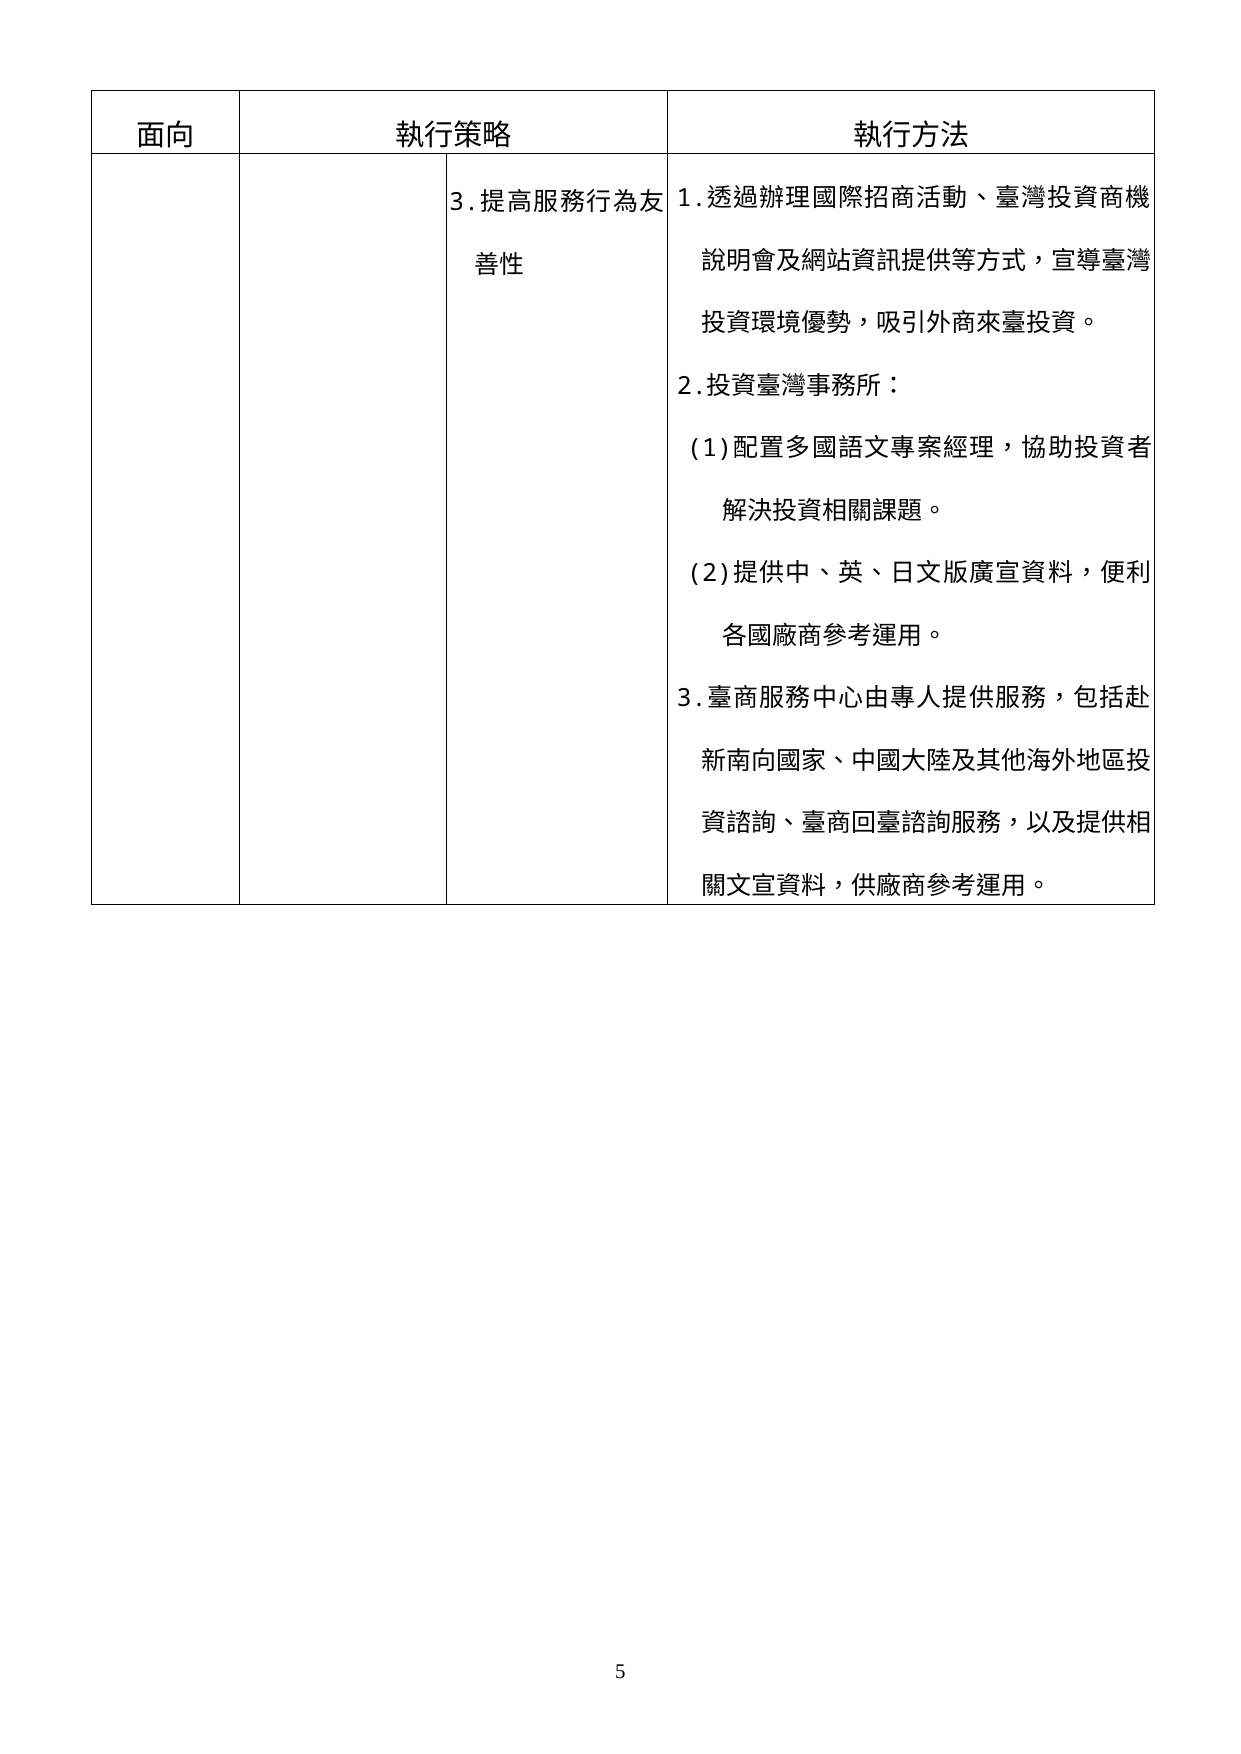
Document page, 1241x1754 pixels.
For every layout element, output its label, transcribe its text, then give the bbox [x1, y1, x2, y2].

table_header 執行方法 [668, 91, 1154, 153]
table_cell 3.提高服務行為友善性 [447, 154, 667, 904]
table_cell 1.透過辦理國際招商活動、臺灣投資商機說明會及網站資訊提供等方式，宣導臺灣投資環境優勢，吸引外商來臺投資。 2.投資臺灣事務所： (1)配置多國語文專案經理，協助投資者解決投資相關課題。 (2)提供中、英、日文版廣宣資料，便利各國廠商參考運用。 3.臺商服務中心由專人提供服務，包括赴新南向國家、中國大陸及其他海外地區投資諮詢、臺商回臺諮詢服務，以及提供相關文宣資料，供廠商參考運用。 [668, 154, 1154, 904]
table_cell [240, 154, 446, 904]
table_header 執行策略 [240, 91, 667, 153]
table_header 面向 [92, 91, 239, 153]
table_cell [92, 154, 239, 904]
